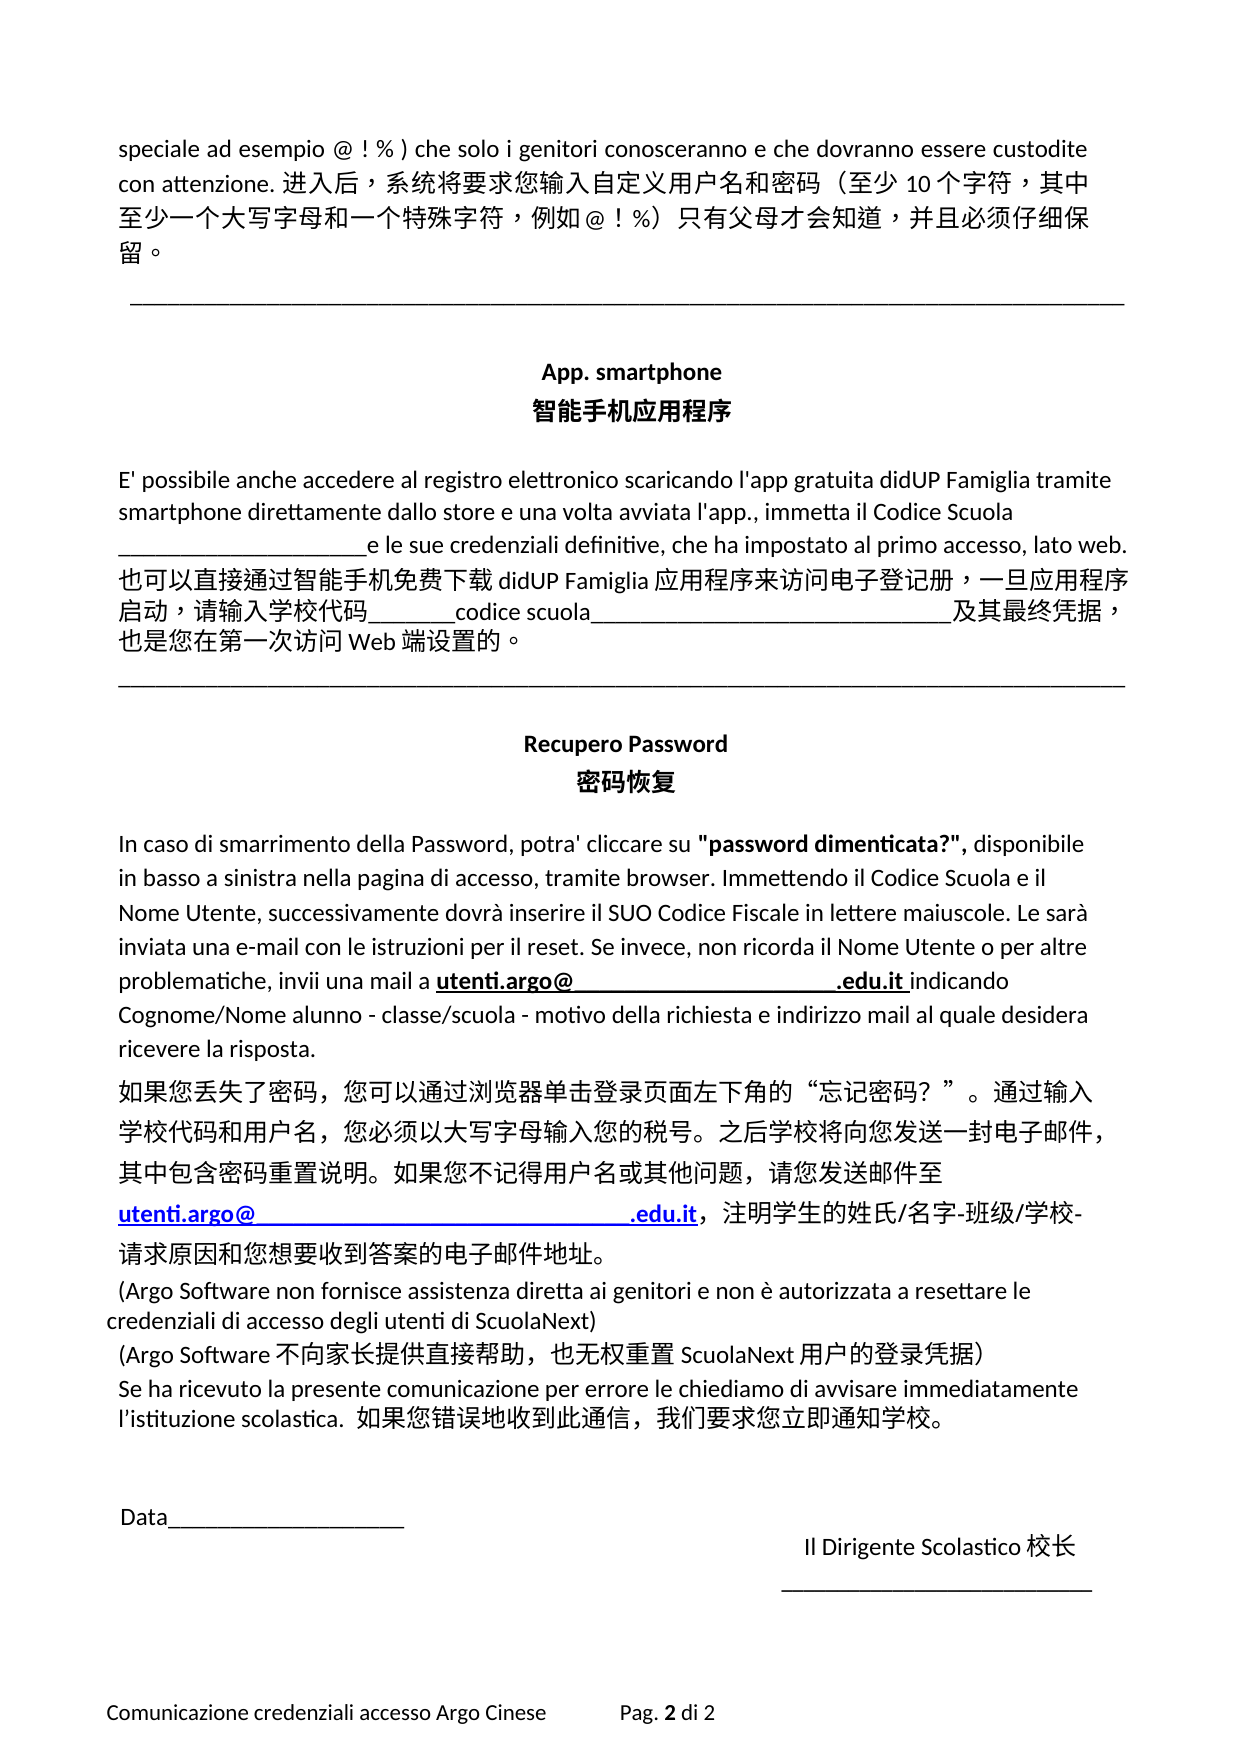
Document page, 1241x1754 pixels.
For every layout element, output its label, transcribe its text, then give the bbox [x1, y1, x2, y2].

text 如果您丢失了密码，您可以通过浏览器单击登录页面左下角的“忘记密码？”。通过输入学校代码和用户名，您必须以大写字母输入您的税号。之后学校将向您发送一封电子邮件，其中包含密码重置说明。如果您不记得用户名或其他问题，请您发送邮件至 utenti.argo@______________________________.edu.it，注明学生的姓氏/名字-班级/学校-请求原因和您想要收到答案的电子邮件地址。 [118, 1072, 1099, 1271]
subtitle ____________________________ [718, 1562, 1134, 1596]
subtitle App. smartphone [118, 357, 1134, 387]
text 密码恢复 [118, 762, 1134, 798]
text Recupero Password [118, 728, 1134, 758]
text speciale ad esempio @ ! % ) che solo i genitori conosceranno e che dovranno essere custodite con attenzione. 进入后，系统将要求您输入自定义用户名和密码（至少10个字符，其中至少一个大写字母和一个特殊字符，例如@！%）只有父母才会知道，并且必须仔细保留。 [118, 133, 1090, 268]
subtitle 智能手机应用程序 [118, 393, 1134, 427]
text (Argo Software不向家长提供直接帮助，也无权重置ScuolaNext用户的登录凭据） [118, 1339, 1134, 1370]
subtitle ________________________________________________________________________________ [118, 278, 1134, 308]
text E' possibile anche accedere al registro elettronico scaricando l'app gratuita didUP Famiglia tramite smartphone direttamente dallo store e una volta avviata l'app., immetta il Codice Scuola ____________________e le sue credenziali definitive, che ha impostato al primo accesso, lato web. [118, 464, 1129, 559]
subtitle Il Dirigente Scolastico校长 [718, 1532, 1134, 1562]
text _________________________________________________________________________________ [118, 660, 1134, 691]
text Se ha ricevuto la presente comunicazione per errore le chiediamo di avvisare immediatamente l’istituzione scolastica. 如果您错误地收到此通信，我们要求您立即通知学校。 [118, 1373, 1134, 1434]
text In caso di smarrimento della Password, potra' cliccare su "password dimenticata?", disponibile in basso a sinistra nella pagina di accesso, tramite browser. Immettendo il Codice Scuola e il Nome Utente, successivamente dovrà inserire il SUO Codice Fiscale in lettere maiuscole. Le sarà inviata una e-mail con le istruzioni per il reset. Se invece, non ricorda il Nome Utente o per altre problematiche, invii una mail a utenti.argo@_____________________.edu.it indicando Cognome/Nome alunno - classe/scuola - motivo della richiesta e indirizzo mail al quale desidera ricevere la risposta. [118, 828, 1099, 1064]
text Data___________________ [120, 1501, 1134, 1531]
text (Argo Software non fornisce assistenza diretta ai genitori e non è autorizzata a resettare le credenziali di accesso degli utenti di ScuolaNext) [106, 1275, 1134, 1336]
text 也可以直接通过智能手机免费下载didUP Famiglia应用程序来访问电子登记册，一旦应用程序启动，请输入学校代码_______codice scuola_____________________________及其最终凭据，也是您在第一次访问Web端设置的。 [118, 565, 1134, 657]
